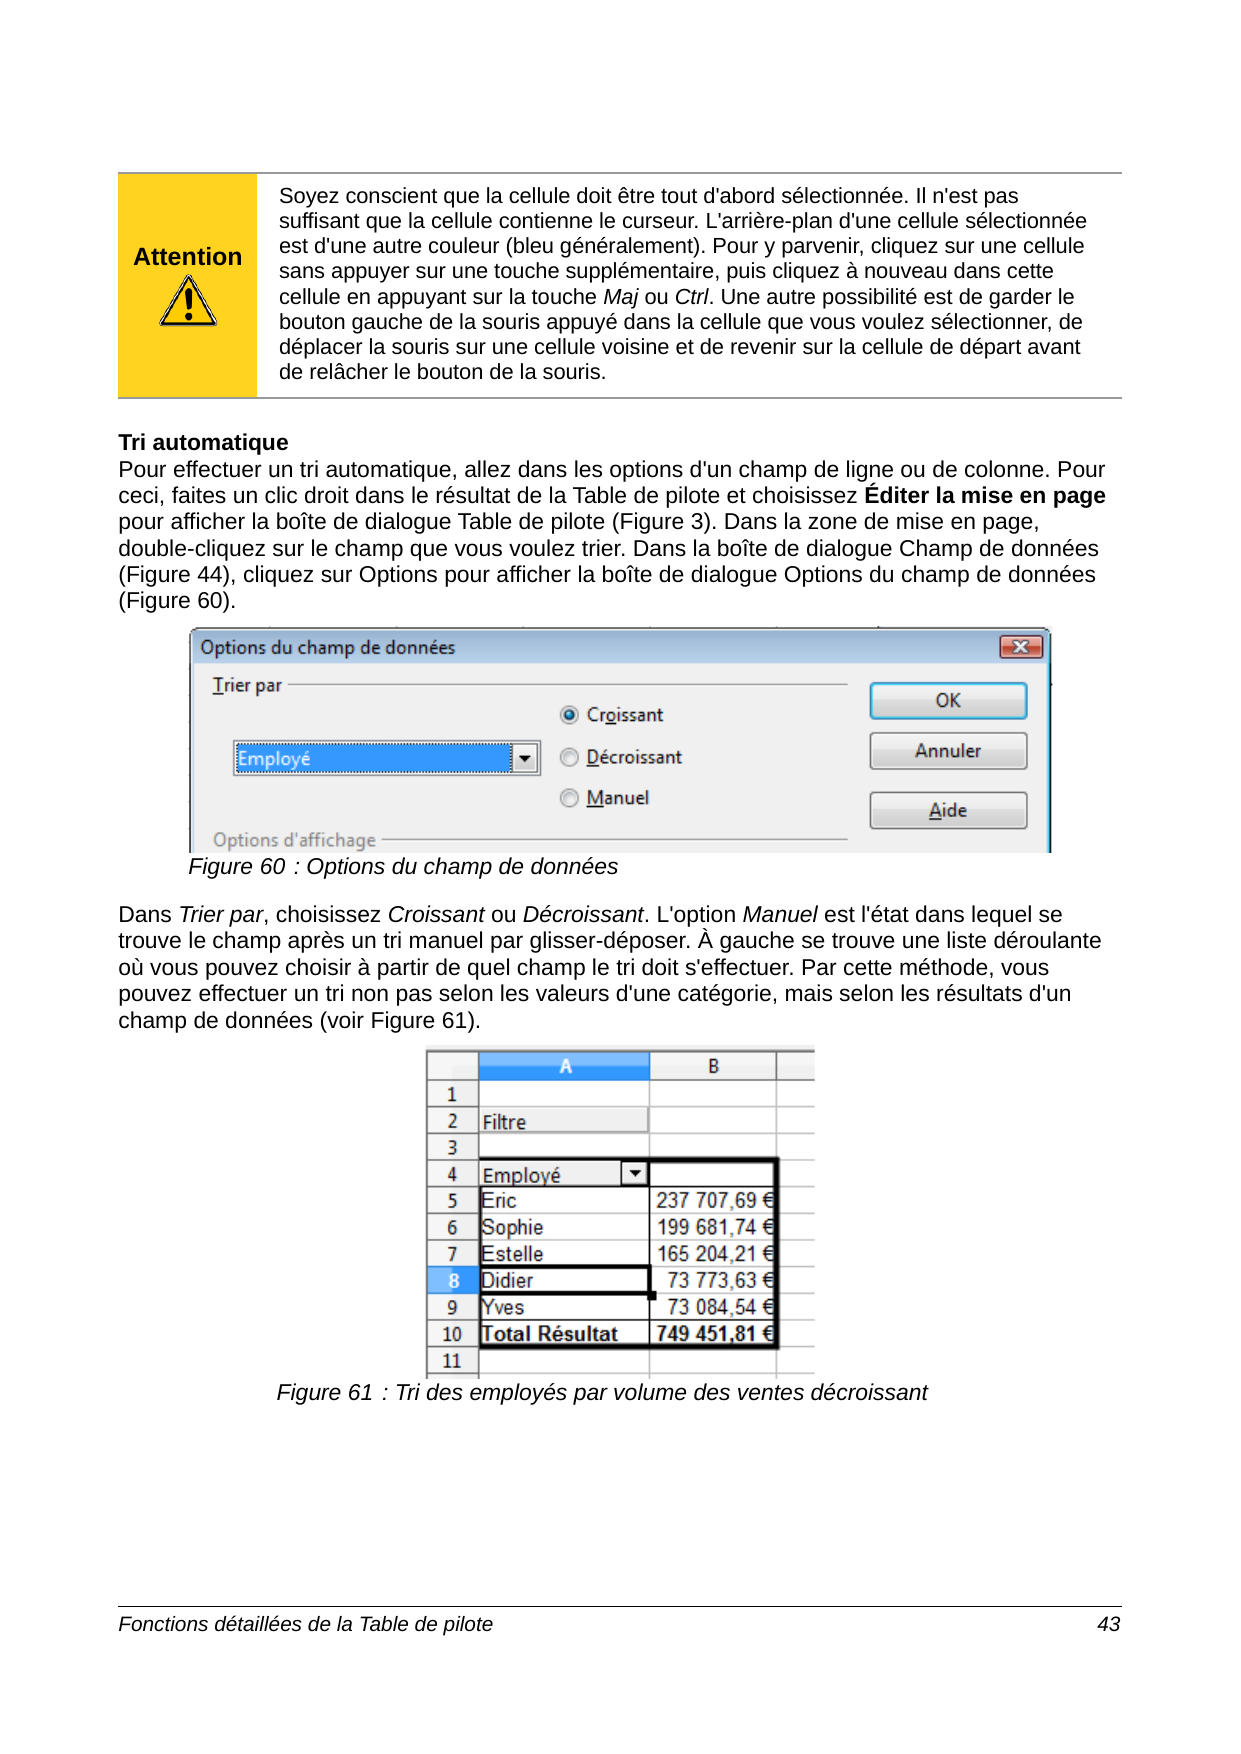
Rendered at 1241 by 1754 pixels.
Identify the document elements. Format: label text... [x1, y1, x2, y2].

text Tri automatique [118, 429, 1122, 456]
picture [425, 1045, 815, 1379]
text Pour effectuer un tri automatique, allez dans les options d'un champ de ligne ou de colonne. Pour ceci, faites un clic droit dans le résultat de la Table de pilote et choisissez Éditer la mise en page pour afficher la boîte de dialogue Table de pilote (Figure 3). Dans la zone de mise en page, double-cliquez sur le champ que vous voulez trier. Dans la boîte de dialogue Champ de données (Figure 44), cliquez sur Options pour afficher la boîte de dialogue Options du champ de données (Figure 60). [118, 456, 1122, 614]
picture [155, 270, 220, 330]
text Figure 60 : Options du champ de données [188, 853, 1052, 879]
table_header Soyez conscient que la cellule doit être tout d'abord sélectionnée. Il n'est pas suffisant que la cellule contienne le curseur. L'arrière-plan d'une cellule sélectionnée est d'une autre couleur (bleu généralement). Pour y parvenir, cliquez sur une cellule sans appuyer sur une touche supplémentaire, puis cliquez à nouveau dans cette cellule en appuyant sur la touche Maj ou Ctrl. Une autre possibilité est de garder le bouton gauche de la souris appuyé dans la cellule que vous voulez sélectionner, de déplacer la souris sur une cellule voisine et de revenir sur la cellule de départ avant de relâcher le bouton de la souris. [258, 174, 1122, 397]
table_header Attention [118, 174, 257, 397]
picture [188, 626, 1053, 853]
text Dans Trier par, choisissez Croissant ou Décroissant. L'option Manuel est l'état dans lequel se trouve le champ après un tri manuel par glisser-déposer. À gauche se trouve une liste déroulante où vous pouvez choisir à partir de quel champ le tri doit s'effectuer. Par cette méthode, vous pouvez effectuer un tri non pas selon les valeurs d'une catégorie, mais selon les résultats d'un champ de données (voir Figure 61). [118, 901, 1122, 1033]
text Figure 61 : Tri des employés par volume des ventes décroissant [276, 1045, 964, 1405]
